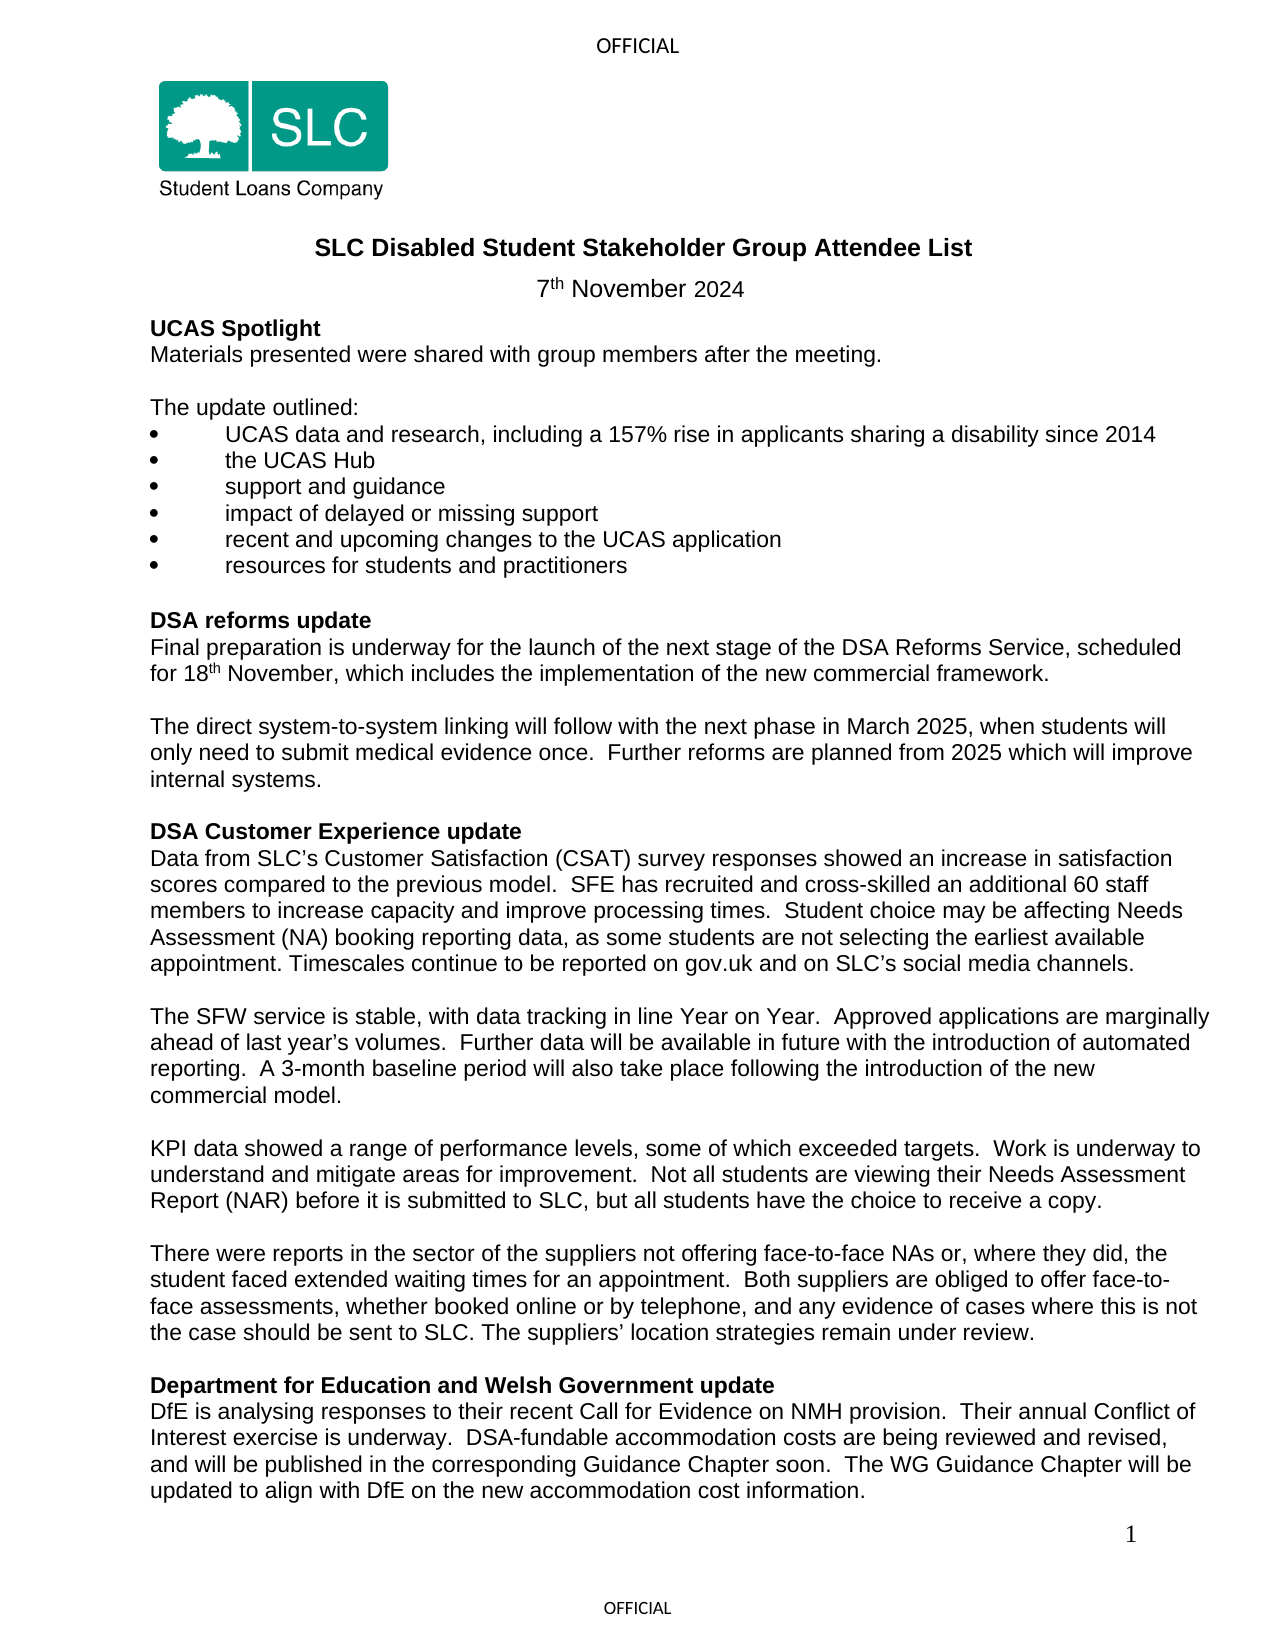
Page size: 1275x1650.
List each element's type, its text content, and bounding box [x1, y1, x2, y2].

text Data from SLC’s Customer Satisfaction (CSAT) survey responses showed an increase in satisfaction scores compared to the previous model. SFE has recruited and cross-skilled an additional 60 staff members to increase capacity and improve processing times. Student choice may be affecting Needs Assessment (NA) booking reporting data, as some students are not selecting the earliest available appointment. Timescales continue to be reported on gov.uk and on SLC’s social media channels. [150, 844, 1212, 976]
text SLC Disabled Student Stakeholder Group Attendee List [150, 233, 1137, 261]
text Department for Education and Welsh Government update [150, 1372, 1212, 1398]
text The SFW service is stable, with data tracking in line Year on Year. Approved applications are marginally ahead of last year’s volumes. Further data will be available in future with the introduction of automated reporting. A 3-month baseline period will also take place following the introduction of the new commercial model. [150, 1003, 1212, 1108]
text Final preparation is underway for the launch of the next stage of the DSA Reforms Service, scheduled for 18th November, which includes the implementation of the new commercial framework. [150, 634, 1212, 686]
text Materials presented were shared with group members after the meeting. [150, 341, 1212, 368]
text KPI data showed a range of performance levels, some of which exceeded targets. Work is underway to understand and mitigate areas for improvement. Not all students are viewing their Needs Assessment Report (NAR) before it is submitted to SLC, but all students have the choice to receive a copy. [150, 1134, 1212, 1213]
text UCAS Spotlight [150, 315, 1212, 341]
list resources for students and practitioners [150, 552, 1212, 579]
text The update outlined: [150, 394, 1212, 421]
list impact of delayed or missing support [150, 499, 1212, 526]
list UCAS data and research, including a 157% rise in applicants sharing a disability since 2014 [150, 421, 1212, 447]
text The direct system-to-system linking will follow with the next phase in March 2025, when students will only need to submit medical evidence once. Further reforms are planned from 2025 which will improve internal systems. [150, 713, 1212, 792]
text DSA Customer Experience update [150, 818, 1212, 844]
text 7th November 2024 [150, 274, 1137, 303]
table_header [150, 206, 338, 233]
list the UCAS Hub [150, 447, 1212, 473]
text DSA reforms update [150, 607, 1212, 634]
list support and guidance [150, 473, 1212, 499]
text There were reports in the sector of the suppliers not offering face-to-face NAs or, where they did, the student faced extended waiting times for an appointment. Both suppliers are obliged to offer face-to-face assessments, whether booked online or by telephone, and any evidence of cases where this is not the case should be sent to SLC. The suppliers’ location strategies remain under review. [150, 1240, 1212, 1345]
list recent and upcoming changes to the UCAS application [150, 526, 1212, 552]
table_header [959, 206, 1195, 233]
table_header [339, 206, 959, 233]
text DfE is analysing responses to their recent Call for Evidence on NMH provision. Their annual Conflict of Interest exercise is underway. DSA-fundable accommodation costs are being reviewed and revised, and will be published in the corresponding Guidance Chapter soon. The WG Guidance Chapter will be updated to align with DfE on the new accommodation cost information. [150, 1398, 1212, 1503]
